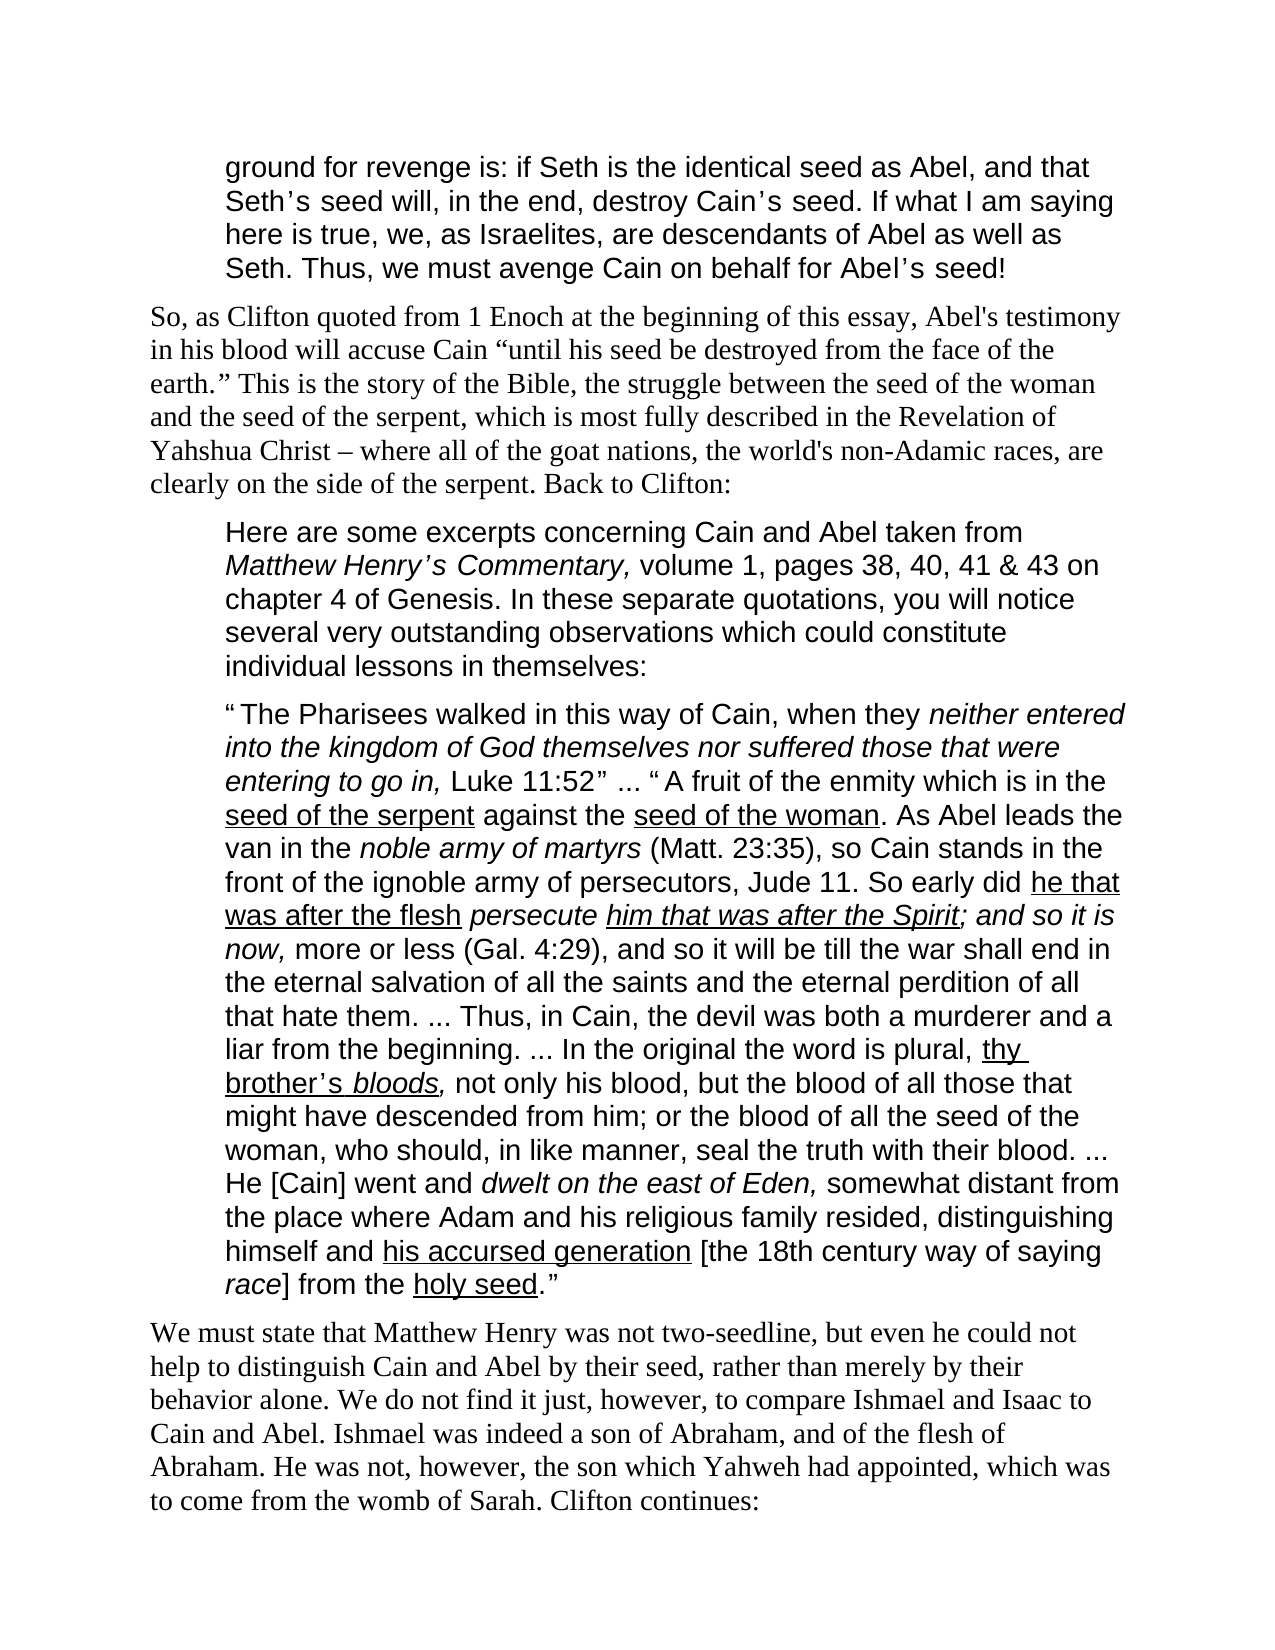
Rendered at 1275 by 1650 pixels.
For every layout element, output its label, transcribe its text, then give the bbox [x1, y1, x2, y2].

text ground for revenge is: if Seth is the identical seed as Abel, and that Seth’s seed will, in the end, destroy Cain’s seed. If what I am saying here is true, we, as Israelites, are descendants of Abel as well as Seth. Thus, we must avenge Cain on behalf for Abel’s seed! [225, 150, 1125, 284]
text So, as Clifton quoted from 1 Enoch at the beginning of this essay, Abel's testimony in his blood will accuse Cain “until his seed be destroyed from the face of the earth.” This is the story of the Bible, the struggle between the seed of the woman and the seed of the serpent, which is most fully described in the Revelation of Yahshua Christ – where all of the goat nations, the world's non-Adamic races, are clearly on the side of the serpent. Back to Clifton: [150, 299, 1125, 500]
text We must state that Matthew Henry was not two-seedline, but even he could not help to distinguish Cain and Abel by their seed, rather than merely by their behavior alone. We do not find it just, however, to compare Ishmael and Isaac to Cain and Abel. Ishmael was indeed a son of Abraham, and of the flesh of Abraham. He was not, however, the son which Yahweh had appointed, which was to come from the womb of Sarah. Clifton continues: [150, 1315, 1125, 1516]
text “The Pharisees walked in this way of Cain, when they neither entered into the kingdom of God themselves nor suffered those that were entering to go in, Luke 11:52” ... “A fruit of the enmity which is in the seed of the serpent against the seed of the woman. As Abel leads the van in the noble army of martyrs (Matt. 23:35), so Cain stands in the front of the ignoble army of persecutors, Jude 11. So early did he that was after the flesh persecute him that was after the Spirit; and so it is now, more or less (Gal. 4:29), and so it will be till the war shall end in the eternal salvation of all the saints and the eternal perdition of all that hate them. ... Thus, in Cain, the devil was both a murderer and a liar from the beginning. ... In the original the word is plural, thy brother’s bloods, not only his blood, but the blood of all those that might have descended from him; or the blood of all the seed of the woman, who should, in like manner, seal the truth with their blood. ... He [Cain] went and dwelt on the east of Eden, somewhat distant from the place where Adam and his religious family resided, distinguishing himself and his accursed generation [the 18th century way of saying race] from the holy seed.” [225, 697, 1125, 1301]
text Here are some excerpts concerning Cain and Abel taken from Matthew Henry’s Commentary, volume 1, pages 38, 40, 41 & 43 on chapter 4 of Genesis. In these separate quotations, you will notice several very outstanding observations which could constitute individual lessons in themselves: [225, 514, 1125, 682]
